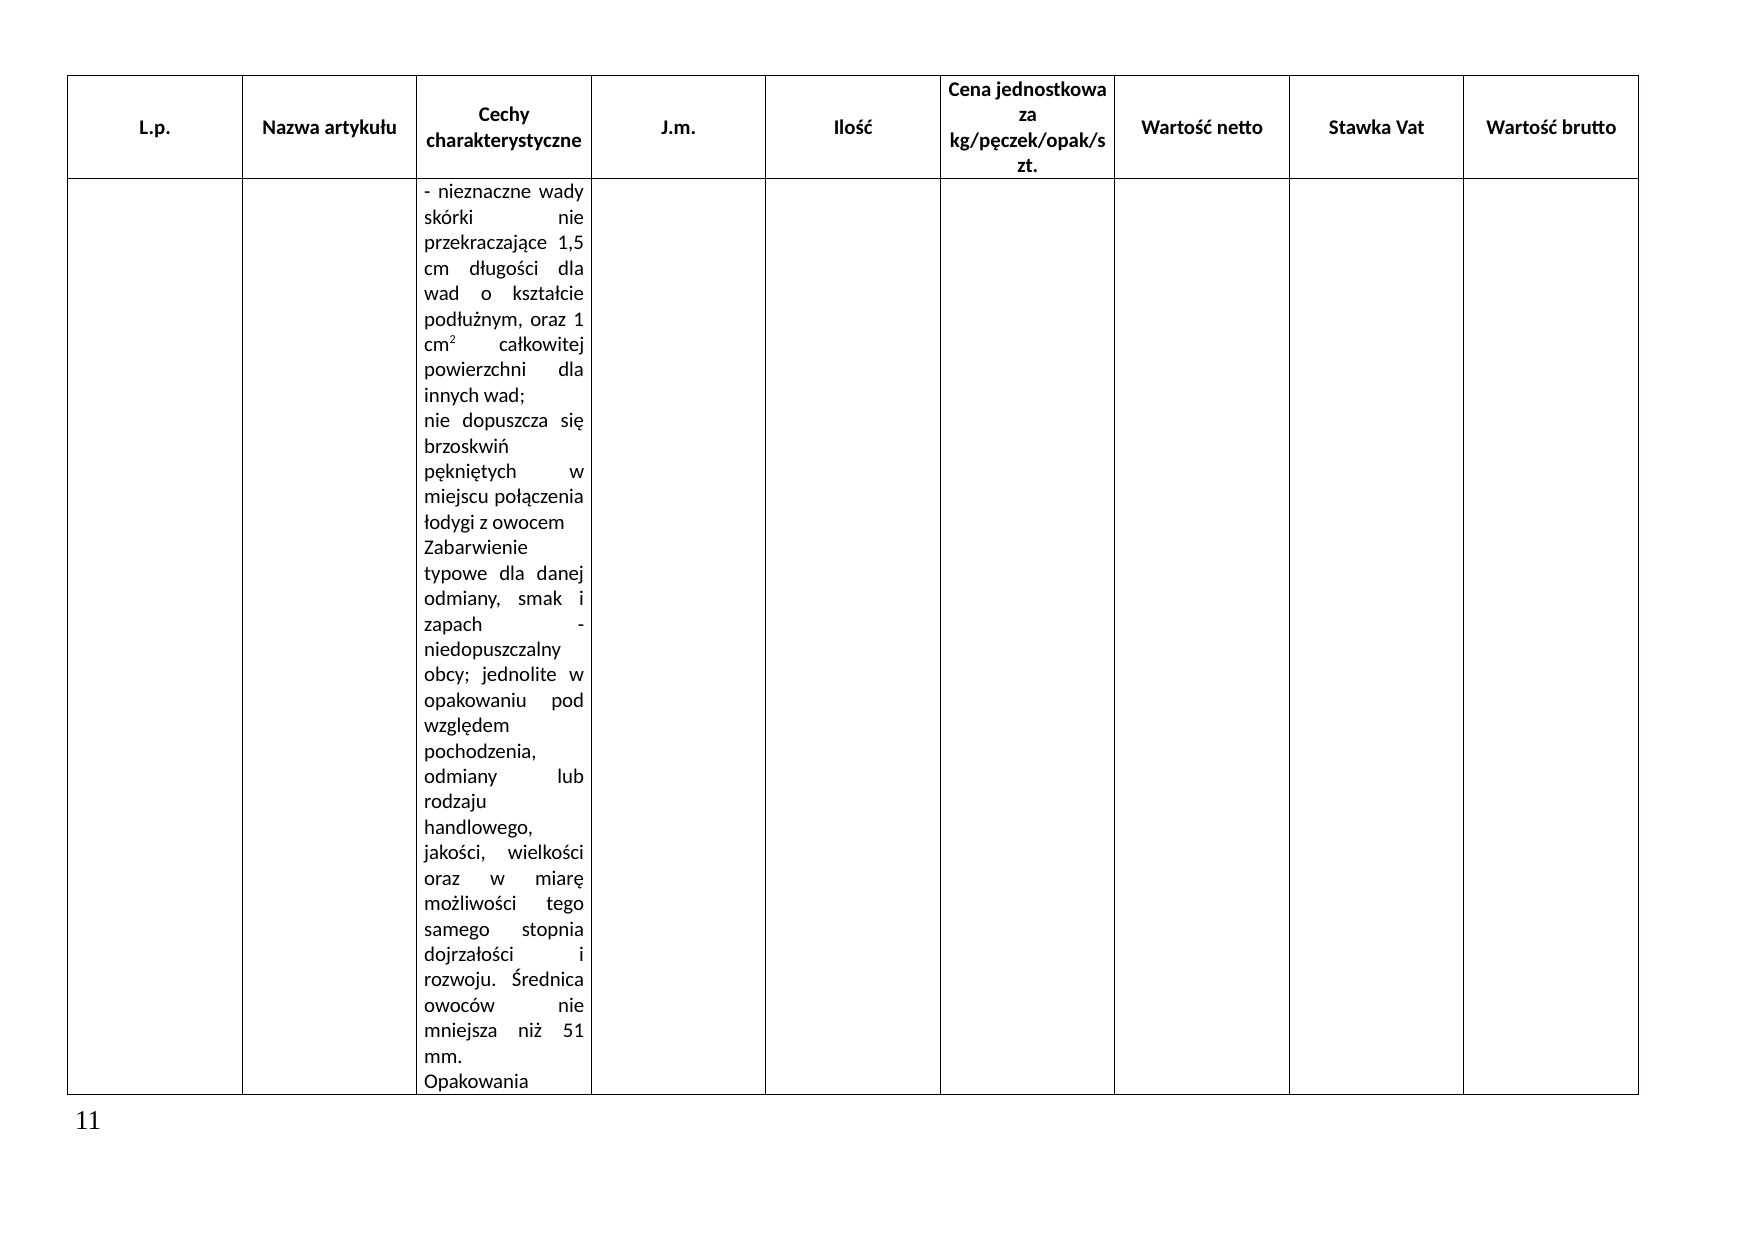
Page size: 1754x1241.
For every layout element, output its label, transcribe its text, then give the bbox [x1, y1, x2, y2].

table_header Cena jednostkowa za kg/pęczek/opak/szt. [941, 76, 1114, 178]
table_header Stawka Vat [1290, 76, 1463, 178]
table_cell [1464, 179, 1638, 1094]
table_header L.p. [68, 76, 242, 178]
table_cell [1115, 179, 1289, 1094]
table_header Ilość [766, 76, 940, 178]
table_cell [243, 179, 416, 1094]
table_header Wartość brutto [1464, 76, 1638, 178]
table_cell [1290, 179, 1463, 1094]
table_header Cechy charakterystyczne [417, 76, 591, 178]
table_cell [766, 179, 940, 1094]
table_cell - nieznaczne wady skórki nie przekraczające 1,5 cm długości dla wad o kształcie podłużnym, oraz 1 cm2 całkowitej powierzchni dla innych wad; nie dopuszcza się brzoskwiń pękniętych w miejscu połączenia łodygi z owocem Zabarwienie typowe dla danej odmiany, smak i zapach - niedopuszczalny obcy; jednolite w opakowaniu pod względem pochodzenia, odmiany lub rodzaju handlowego, jakości, wielkości oraz w miarę możliwości tego samego stopnia dojrzałości i rozwoju. Średnica owoców nie mniejsza niż 51 mm. Opakowania [417, 179, 591, 1094]
table_cell [68, 179, 242, 1094]
table_header Wartość netto [1115, 76, 1289, 178]
table_header Nazwa artykułu [243, 76, 416, 178]
table_cell [592, 179, 765, 1094]
table_cell [941, 179, 1114, 1094]
table_header J.m. [592, 76, 765, 178]
